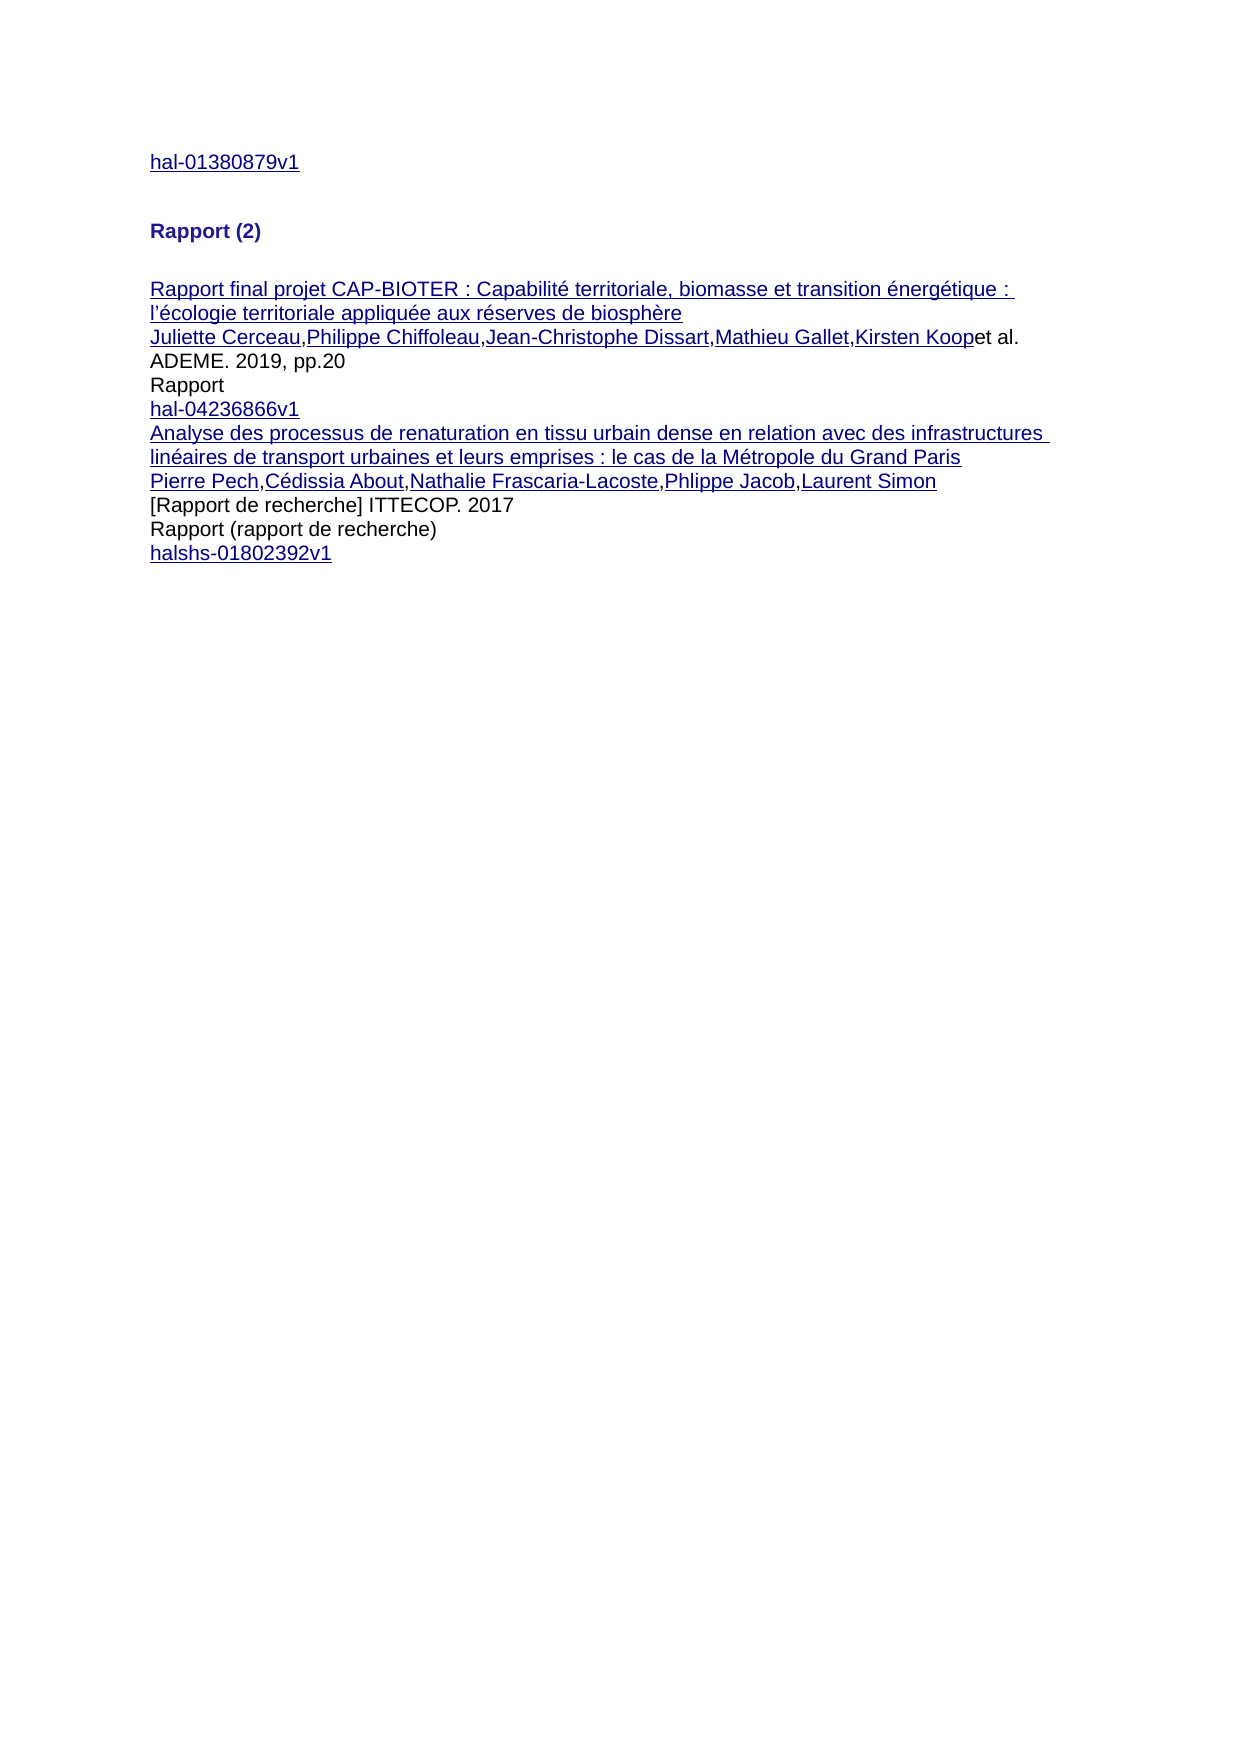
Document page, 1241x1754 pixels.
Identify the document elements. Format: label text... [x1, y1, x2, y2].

table_cell Analyse des processus de renaturation en tissu urbain dense en relation avec des infrastructures linéaires de transport urbaines et leurs emprises : le cas de la Métropole du Grand Paris Pierre Pech,Cédissia About,Nathalie Frascaria-Lacoste,Phlippe Jacob,Laurent Simon [Rapport de recherche] ITTECOP. 2017 Rapport (rapport de recherche) halshs-01802392v1 [150, 421, 1090, 564]
table_cell hal-01380879v1 [150, 150, 1090, 174]
table_header Rapport final projet CAP-BIOTER : Capabilité territoriale, biomasse et transition énergétique : l’écologie territoriale appliquée aux réserves de biosphère Juliette Cerceau,Philippe Chiffoleau,Jean-Christophe Dissart,Mathieu Gallet,Kirsten Koopet al. ADEME. 2019, pp.20 Rapport hal-04236866v1 [150, 277, 1090, 421]
subtitle Rapport (2) [150, 219, 1090, 243]
